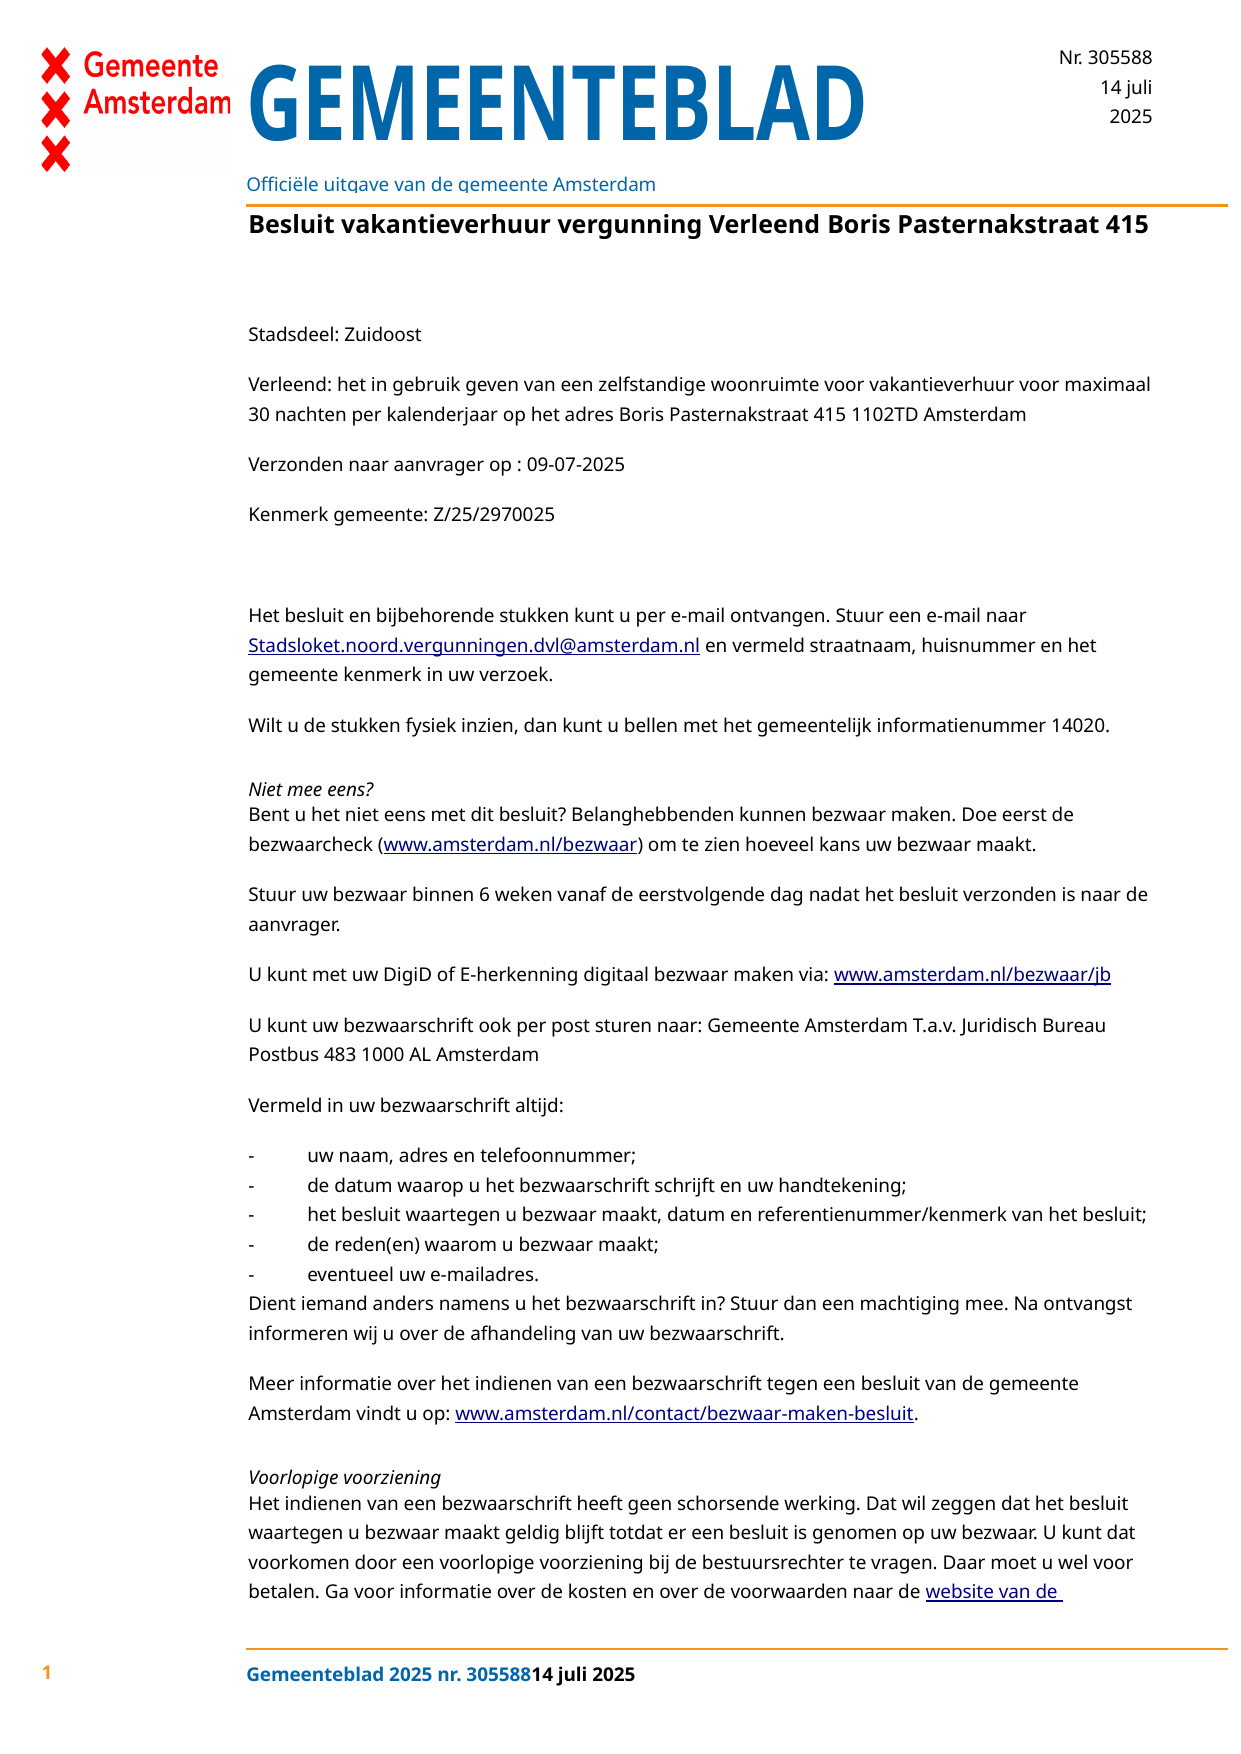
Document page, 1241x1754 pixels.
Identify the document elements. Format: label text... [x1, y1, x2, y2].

text Verleend: het in gebruik geven van een zelfstandige woonruimte voor vakantieverhuur voor maximaal 30 nachten per kalenderjaar op het adres Boris Pasternakstraat 415 1102TD Amsterdam [248, 371, 1152, 426]
text Stuur uw bezwaar binnen 6 weken vanaf de eerstvolgende dag nadat het besluit verzonden is naar de aanvrager. [248, 882, 1152, 937]
text Verzonden naar aanvrager op : 09-07-2025 [248, 451, 1152, 477]
text Niet mee eens? [248, 776, 1152, 802]
text Stadsdeel: Zuidoost [248, 321, 1152, 346]
text U kunt met uw DigiD of E-herkenning digitaal bezwaar maken via: www.amsterdam.nl/bezwaar/jb [248, 962, 1152, 987]
text Het indienen van een bezwaarschrift heeft geen schorsende werking. Dat wil zeggen dat het besluit waartegen u bezwaar maakt geldig blijft totdat er een besluit is genomen op uw bezwaar. U kunt dat voorkomen door een voorlopige voorziening bij de bestuursrechter te vragen. Daar moet u wel voor betalen. Ga voor informatie over de kosten en over de voorwaarden naar de website van de [248, 1490, 1152, 1604]
text Wilt u de stukken fysiek inzien, dan kunt u bellen met het gemeentelijk informatienummer 14020. [248, 712, 1152, 738]
list eventueel uw e-mailadres. [248, 1261, 1152, 1287]
text Meer informatie over het indienen van een bezwaarschrift tegen een besluit van de gemeente Amsterdam vindt u op: www.amsterdam.nl/contact/bezwaar-maken-besluit. [248, 1370, 1152, 1426]
text Kenmerk gemeente: Z/25/2970025 [248, 502, 1152, 527]
text U kunt uw bezwaarschrift ook per post sturen naar: Gemeente Amsterdam T.a.v. Juridisch Bureau Postbus 483 1000 AL Amsterdam [248, 1012, 1152, 1067]
text Voorlopige voorziening [248, 1464, 1152, 1490]
list het besluit waartegen u bezwaar maakt, datum en referentienummer/kenmerk van het besluit; [248, 1202, 1152, 1227]
list de reden(en) waarom u bezwaar maakt; [248, 1231, 1152, 1257]
text Bent u het niet eens met dit besluit? Belanghebbenden kunnen bezwaar maken. Doe eerst de bezwaarcheck (www.amsterdam.nl/bezwaar) om te zien hoeveel kans uw bezwaar maakt. [248, 802, 1152, 857]
text Besluit vakantieverhuur vergunning Verleend Boris Pasternakstraat 415 [248, 207, 1152, 241]
text Het besluit en bijbehorende stukken kunt u per e-mail ontvangen. Stuur een e-mail naar Stadsloket.noord.vergunningen.dvl@amsterdam.nl en vermeld straatnaam, huisnummer en het gemeente kenmerk in uw verzoek. [248, 602, 1152, 687]
list uw naam, adres en telefoonnummer; [248, 1142, 1152, 1168]
picture [41, 47, 231, 172]
list de datum waarop u het bezwaarschrift schrijft en uw handtekening; [248, 1172, 1152, 1198]
text Vermeld in uw bezwaarschrift altijd: [248, 1092, 1152, 1118]
text Dient iemand anders namens u het bezwaarschrift in? Stuur dan een machtiging mee. Na ontvangst informeren wij u over de afhandeling van uw bezwaarschrift. [248, 1290, 1152, 1346]
